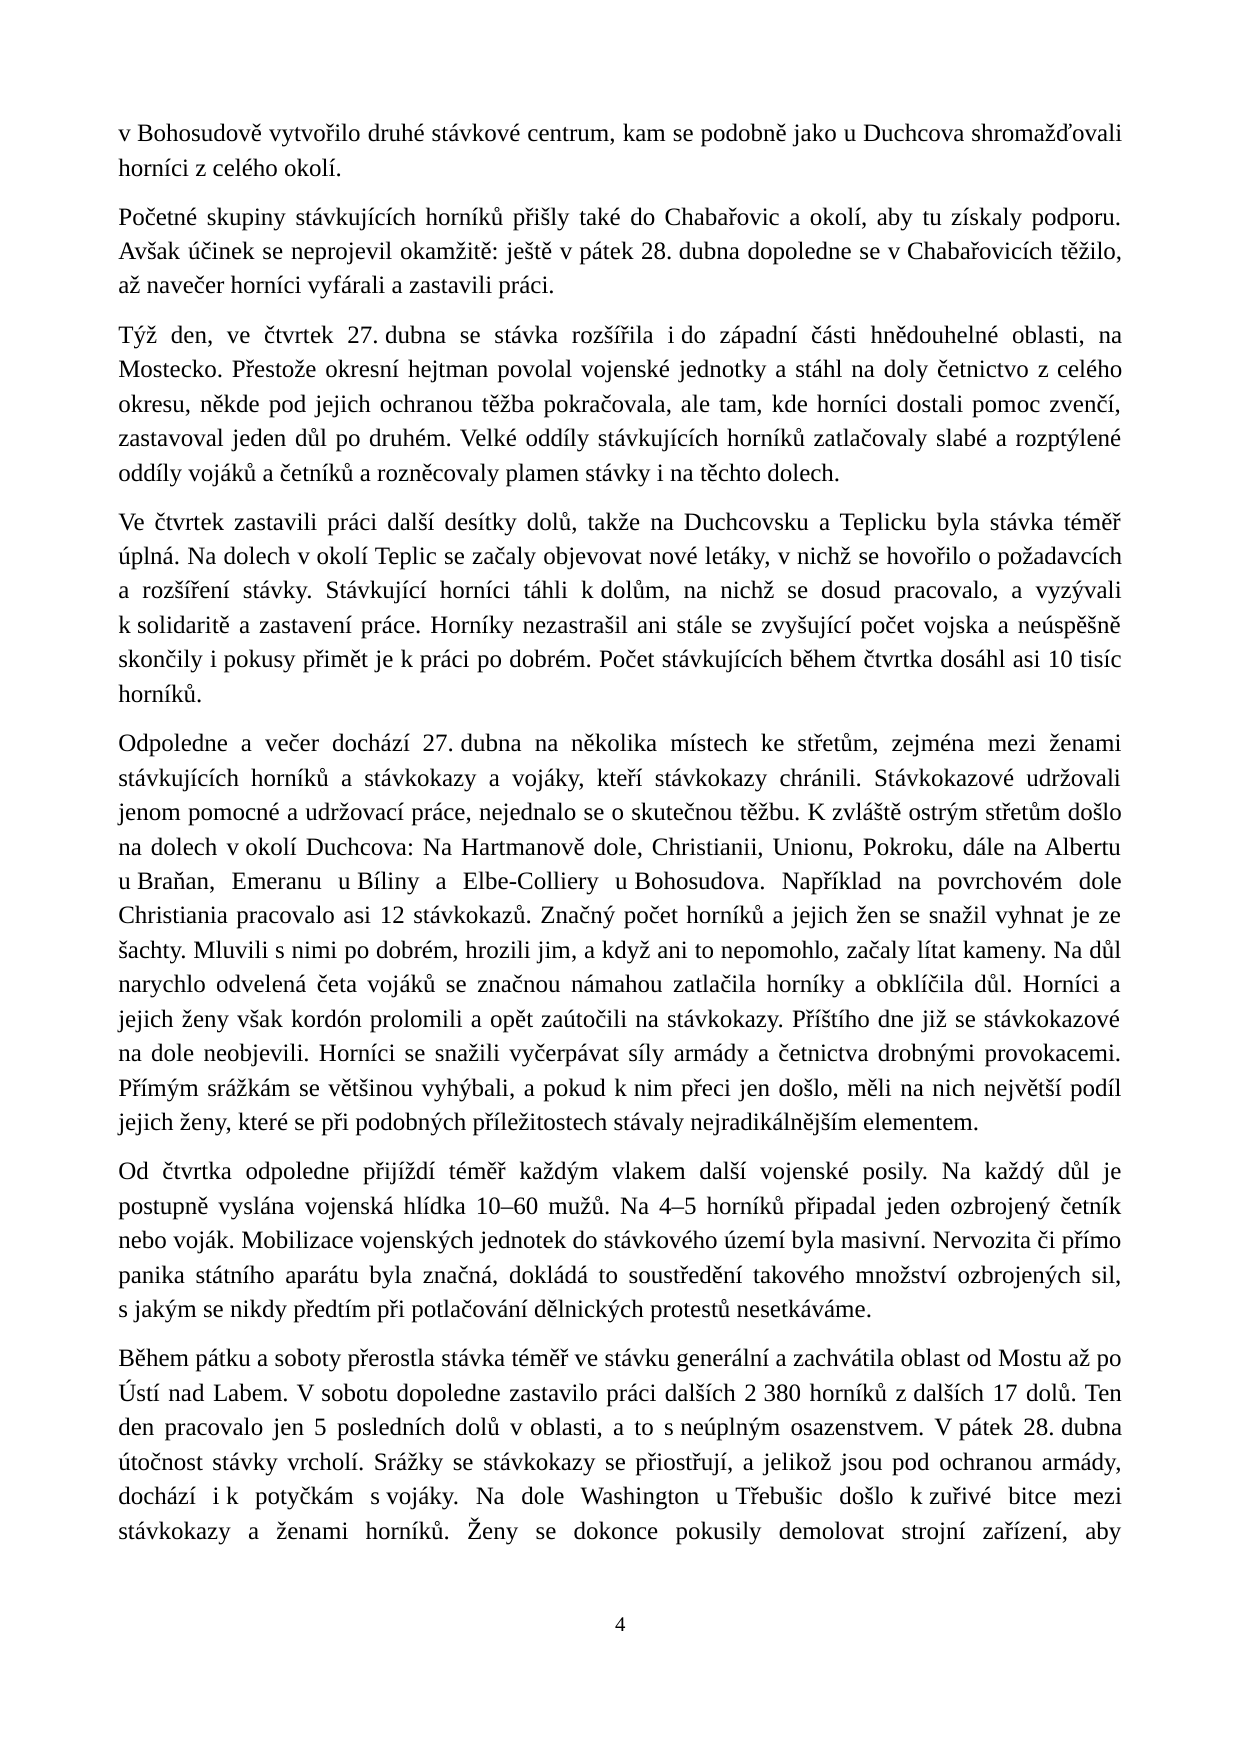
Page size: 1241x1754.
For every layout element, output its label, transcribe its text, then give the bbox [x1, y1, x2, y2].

text Odpoledne a večer dochází 27. dubna na několika místech ke střetům, zejména mezi ženami stávkujících horníků a stávkokazy a vojáky, kteří stávkokazy chránili. Stávkokazové udržovali jenom pomocné a udržovací práce, nejednalo se o skutečnou těžbu. K zvláště ostrým střetům došlo na dolech v okolí Duchcova: Na Hartmanově dole, Christianii, Unionu, Pokroku, dále na Albertu u Braňan, Emeranu u Bíliny a Elbe-Colliery u Bohosudova. Například na povrchovém dole Christiania pracovalo asi 12 stávkokazů. Značný počet horníků a jejich žen se snažil vyhnat je ze šachty. Mluvili s nimi po dobrém, hrozili jim, a když ani to nepomohlo, začaly lítat kameny. Na důl narychlo odvelená četa vojáků se značnou námahou zatlačila horníky a obklíčila důl. Horníci a jejich ženy však kordón prolomili a opět zaútočili na stávkokazy. Příštího dne již se stávkokazové na dole neobjevili. Horníci se snažili vyčerpávat síly armády a četnictva drobnými provokacemi. Přímým srážkám se většinou vyhýbali, a pokud k nim přeci jen došlo, měli na nich největší podíl jejich ženy, které se při podobných příležitostech stávaly nejradikálnějším elementem. [118, 728, 1122, 1136]
text Početné skupiny stávkujících horníků přišly také do Chabařovic a okolí, aby tu získaly podporu. Avšak účinek se neprojevil okamžitě: ještě v pátek 28. dubna dopoledne se v Chabařovicích těžilo, až navečer horníci vyfárali a zastavili práci. [118, 202, 1122, 299]
text Ve čtvrtek zastavili práci další desítky dolů, takže na Duchcovsku a Teplicku byla stávka téměř úplná. Na dolech v okolí Teplic se začaly objevovat nové letáky, v nichž se hovořilo o požadavcích a rozšíření stávky. Stávkující horníci táhli k dolům, na nichž se dosud pracovalo, a vyzývali k solidaritě a zastavení práce. Horníky nezastrašil ani stále se zvyšující počet vojska a neúspěšně skončily i pokusy přimět je k práci po dobrém. Počet stávkujících během čtvrtka dosáhl asi 10 tisíc horníků. [118, 507, 1122, 708]
text Týž den, ve čtvrtek 27. dubna se stávka rozšířila i do západní části hnědouhelné oblasti, na Mostecko. Přestože okresní hejtman povolal vojenské jednotky a stáhl na doly četnictvo z celého okresu, někde pod jejich ochranou těžba pokračovala, ale tam, kde horníci dostali pomoc zvenčí, zastavoval jeden důl po druhém. Velké oddíly stávkujících horníků zatlačovaly slabé a rozptýlené oddíly vojáků a četníků a rozněcovaly plamen stávky i na těchto dolech. [118, 320, 1122, 486]
text Od čtvrtka odpoledne přijíždí téměř každým vlakem další vojenské posily. Na každý důl je postupně vyslána vojenská hlídka 10–60 mužů. Na 4–5 horníků připadal jeden ozbrojený četník nebo voják. Mobilizace vojenských jednotek do stávkového území byla masivní. Nervozita či přímo panika státního aparátu byla značná, dokládá to soustředění takového množství ozbrojených sil, s jakým se nikdy předtím při potlačování dělnických protestů nesetkáváme. [118, 1156, 1122, 1323]
text Během pátku a soboty přerostla stávka téměř ve stávku generální a zachvátila oblast od Mostu až po Ústí nad Labem. V sobotu dopoledne zastavilo práci dalších 2 380 horníků z dalších 17 dolů. Ten den pracovalo jen 5 posledních dolů v oblasti, a to s neúplným osazenstvem. V pátek 28. dubna útočnost stávky vrcholí. Srážky se stávkokazy se přiostřují, a jelikož jsou pod ochranou armády, dochází i k potyčkám s vojáky. Na dole Washington u Třebušic došlo k zuřivé bitce mezi stávkokazy a ženami horníků. Ženy se dokonce pokusily demolovat strojní zařízení, aby [118, 1343, 1122, 1544]
text v Bohosudově vytvořilo druhé stávkové centrum, kam se podobně jako u Duchcova shromažďovali horníci z celého okolí. [118, 118, 1122, 181]
